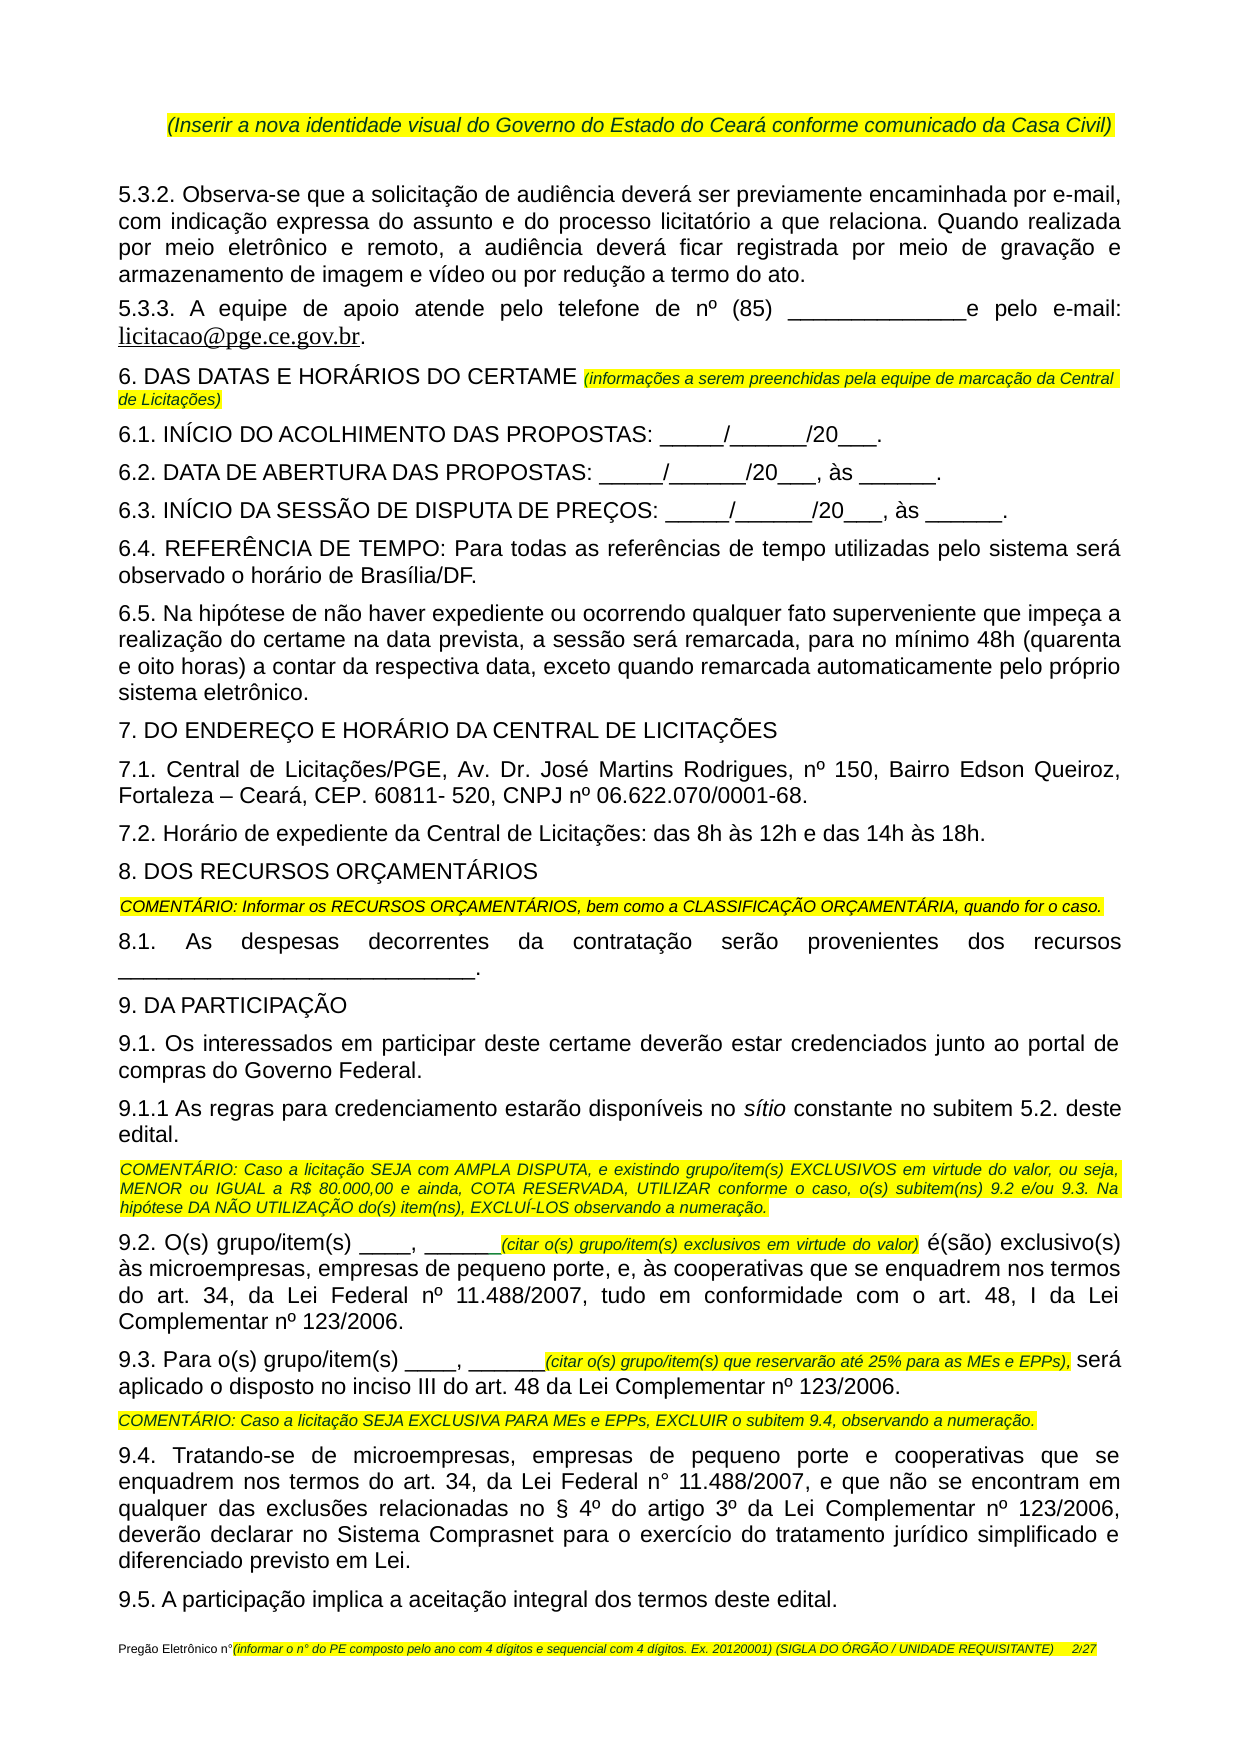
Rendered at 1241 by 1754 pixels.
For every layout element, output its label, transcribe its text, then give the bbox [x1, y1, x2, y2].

text COMENTÁRIO: Informar os RECURSOS ORÇAMENTÁRIOS, bem como a CLASSIFICAÇÃO ORÇAMENTÁRIA, quando for o caso. [120, 897, 1122, 916]
text 7. DO ENDEREÇO E HORÁRIO DA CENTRAL DE LICITAÇÕES [118, 717, 1122, 744]
text 7.2. Horário de expediente da Central de Licitações: das 8h às 12h e das 14h às 18h. [118, 820, 1122, 846]
text 9.2. O(s) grupo/item(s) ____, ______(citar o(s) grupo/item(s) exclusivos em virtude do valor) é(são) exclusivo(s) às microempresas, empresas de pequeno porte, e, às cooperativas que se enquadrem nos termos do art. 34, da Lei Federal nº 11.488/2007, tudo em conformidade com o art. 48, I da Lei Complementar nº 123/2006. [118, 1229, 1121, 1334]
text 9.3. Para o(s) grupo/item(s) ____, ______(citar o(s) grupo/item(s) que reservarão até 25% para as MEs e EPPs), será aplicado o disposto no inciso III do art. 48 da Lei Complementar nº 123/2006. [118, 1346, 1121, 1399]
text 9. DA PARTICIPAÇÃO [118, 992, 1122, 1018]
text 6.4. REFERÊNCIA DE TEMPO: Para todas as referências de tempo utilizadas pelo sistema será observado o horário de Brasília/DF. [118, 535, 1122, 588]
text 5.3.2. Observa-se que a solicitação de audiência deverá ser previamente encaminhada por e-mail, com indicação expressa do assunto e do processo licitatório a que relaciona. Quando realizada por meio eletrônico e remoto, a audiência deverá ficar registrada por meio de gravação e armazenamento de imagem e vídeo ou por redução a termo do ato. [118, 181, 1122, 287]
text 9.5. A participação implica a aceitação integral dos termos deste edital. [118, 1586, 1122, 1612]
text 6.1. INÍCIO DO ACOLHIMENTO DAS PROPOSTAS: _____/______/20___. [118, 421, 1122, 447]
text 6.3. INÍCIO DA SESSÃO DE DISPUTA DE PREÇOS: _____/______/20___, às ______. [118, 497, 1122, 523]
text 6.2. DATA DE ABERTURA DAS PROPOSTAS: _____/______/20___, às ______. [118, 459, 1122, 485]
text 8.1. As despesas decorrentes da contratação serão provenientes dos recursos ____________________________. [118, 928, 1122, 980]
text 9.4. Tratando-se de microempresas, empresas de pequeno porte e cooperativas que se enquadrem nos termos do art. 34, da Lei Federal n° 11.488/2007, e que não se encontram em qualquer das exclusões relacionadas no § 4º do artigo 3º da Lei Complementar nº 123/2006, deverão declarar no Sistema Comprasnet para o exercício do tratamento jurídico simplificado e diferenciado previsto em Lei. [118, 1442, 1121, 1574]
text 9.1.1 As regras para credenciamento estarão disponíveis no sítio constante no subitem 5.2. deste edital. [118, 1095, 1122, 1148]
text COMENTÁRIO: Caso a licitação SEJA EXCLUSIVA PARA MEs e EPPs, EXCLUIR o subitem 9.4, observando a numeração. [118, 1411, 1122, 1430]
text 6. DAS DATAS E HORÁRIOS DO CERTAME (informações a serem preenchidas pela equipe de marcação da Central de Licitações) [118, 363, 1122, 409]
text 7.1. Central de Licitações/PGE, Av. Dr. José Martins Rodrigues, nº 150, Bairro Edson Queiroz, Fortaleza – Ceará, CEP. 60811- 520, CNPJ nº 06.622.070/0001-68. [118, 756, 1122, 808]
text COMENTÁRIO: Caso a licitação SEJA com AMPLA DISPUTA, e existindo grupo/item(s) EXCLUSIVOS em virtude do valor, ou seja, MENOR ou IGUAL a R$ 80.000,00 e ainda, COTA RESERVADA, UTILIZAR conforme o caso, o(s) subitem(ns) 9.2 e/ou 9.3. Na hipótese DA NÃO UTILIZAÇÃO do(s) item(ns), EXCLUÍ-LOS observando a numeração. [120, 1159, 1122, 1217]
text 5.3.3. A equipe de apoio atende pelo telefone de nº (85) ______________e pelo e-mail: licitacao@pge.ce.gov.br. [118, 294, 1122, 350]
text 8. DOS RECURSOS ORÇAMENTÁRIOS [118, 858, 1122, 885]
text 6.5. Na hipótese de não haver expediente ou ocorrendo qualquer fato superveniente que impeça a realização do certame na data prevista, a sessão será remarcada, para no mínimo 48h (quarenta e oito horas) a contar da respectiva data, exceto quando remarcada automaticamente pelo próprio sistema eletrônico. [118, 600, 1122, 705]
text 9.1. Os interessados em participar deste certame deverão estar credenciados junto ao portal de compras do Governo Federal. [118, 1030, 1121, 1083]
